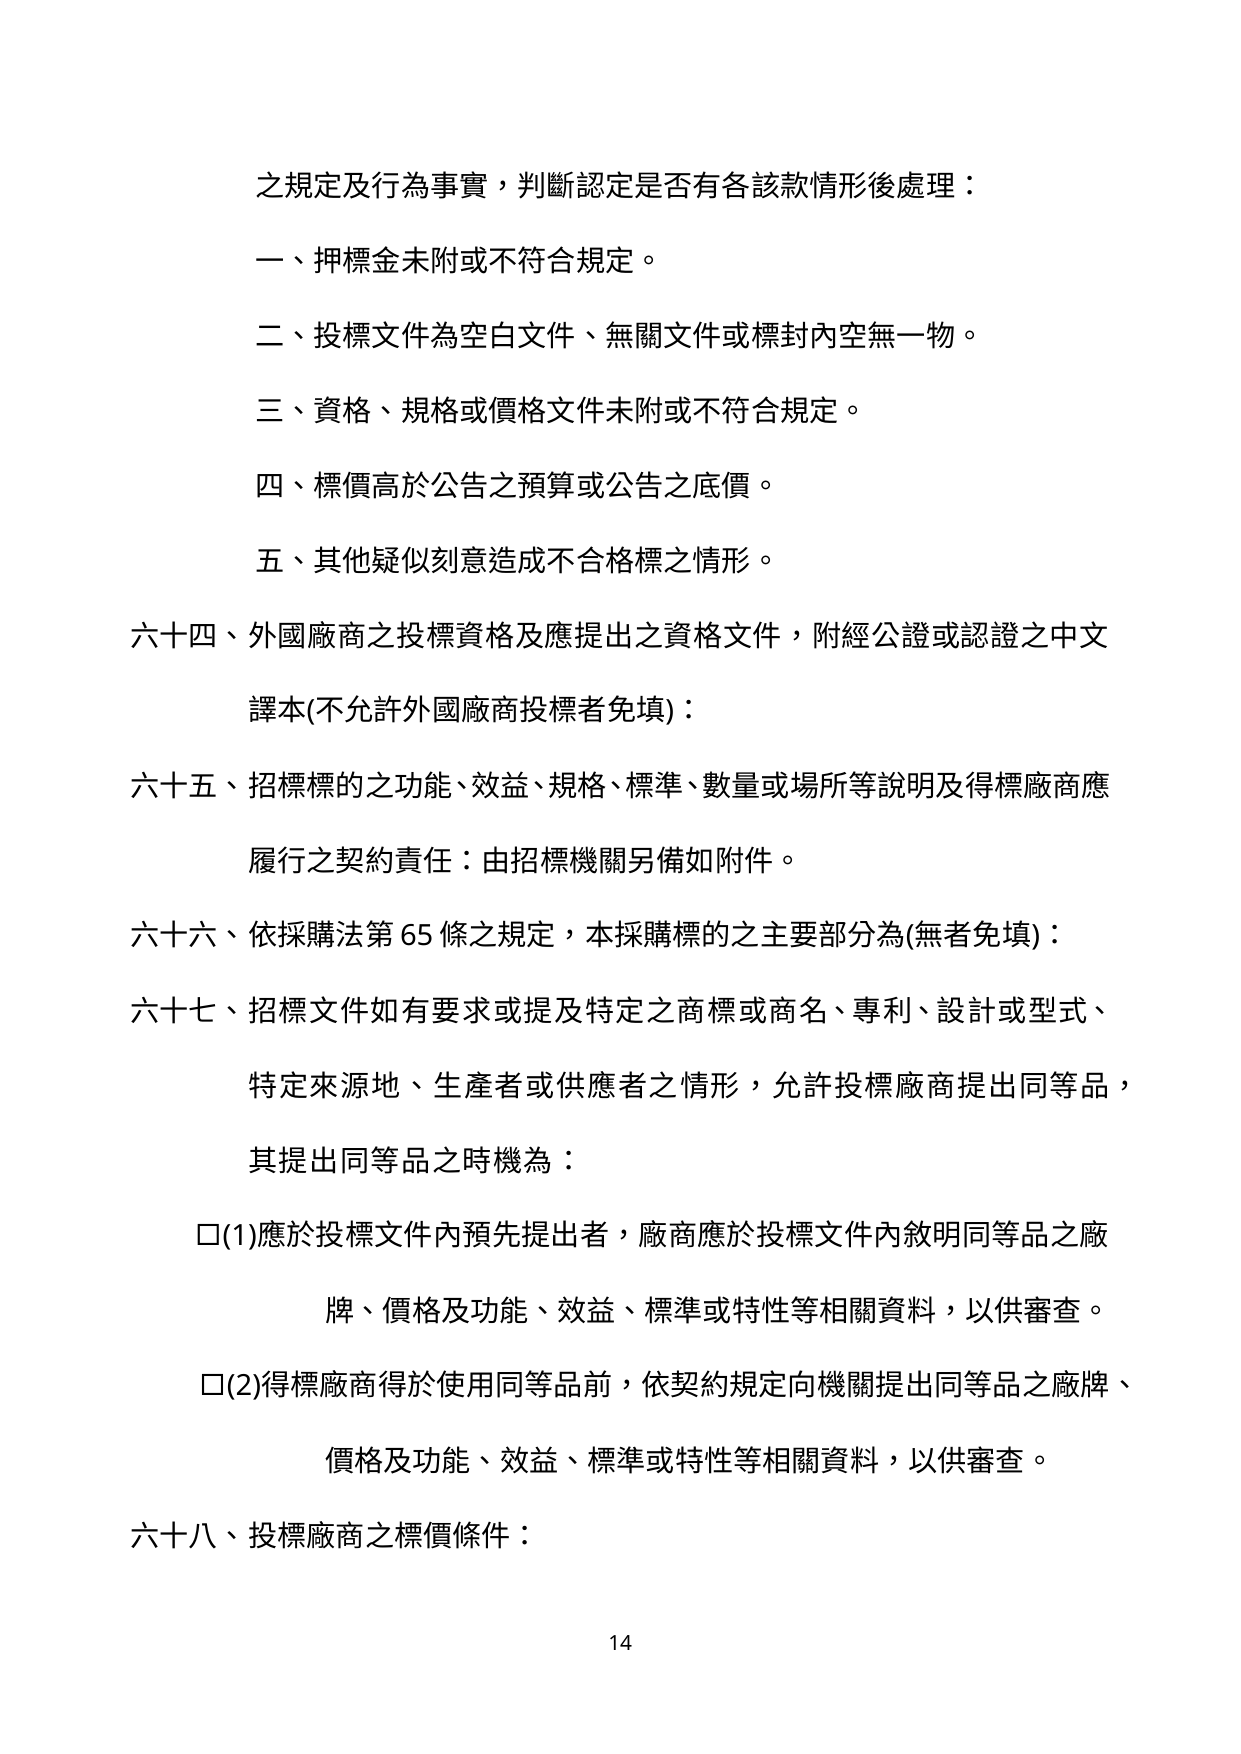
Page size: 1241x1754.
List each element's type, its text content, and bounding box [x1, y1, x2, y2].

text 二、投標文件為空白文件、無關文件或標封內空無一物。 [255, 296, 1110, 371]
text (1)應於投標文件內預先提出者，廠商應於投標文件內敘明同等品之廠牌、價格及功能、效益、標準或特性等相關資料，以供審查。 [130, 1196, 1110, 1346]
text 一、押標金未附或不符合規定。 [255, 221, 1110, 296]
text (2)得標廠商得於使用同等品前，依契約規定向機關提出同等品之廠牌、價格及功能、效益、標準或特性等相關資料，以供審查。 [130, 1346, 1110, 1496]
text 四、標價高於公告之預算或公告之底價。 [255, 446, 1110, 521]
text 五、其他疑似刻意造成不合格標之情形。 [255, 521, 1110, 596]
list 依採購法第65條之規定，本採購標的之主要部分為(無者免填)： [130, 896, 1110, 971]
text 機關辦理採購，有3家以上合格廠商投標，開標後有2家以上廠商有下列情形之一，致僅餘1家廠商符合招標文件規定者，得依採購法第48條第1項第2款「發現有足以影響採購公正之違法或不當行為者」或第50條第1項第7款「其他影響採購公正之違反法令行為」之規定及行為事實，判斷認定是否有各該款情形後處理： [255, 146, 1110, 221]
list 投標廠商之標價條件： [130, 1496, 1110, 1571]
text 三、資格、規格或價格文件未附或不符合規定。 [255, 371, 1110, 446]
list 招標標的之功能、效益、規格、標準、數量或場所等說明及得標廠商應履行之契約責任：由招標機關另備如附件。 [130, 746, 1110, 896]
list 招標文件如有要求或提及特定之商標或商名、專利、設計或型式、特定來源地、生產者或供應者之情形，允許投標廠商提出同等品，其提出同等品之時機為： [130, 971, 1110, 1196]
list 外國廠商之投標資格及應提出之資格文件，附經公證或認證之中文譯本(不允許外國廠商投標者免填)： [130, 596, 1110, 746]
